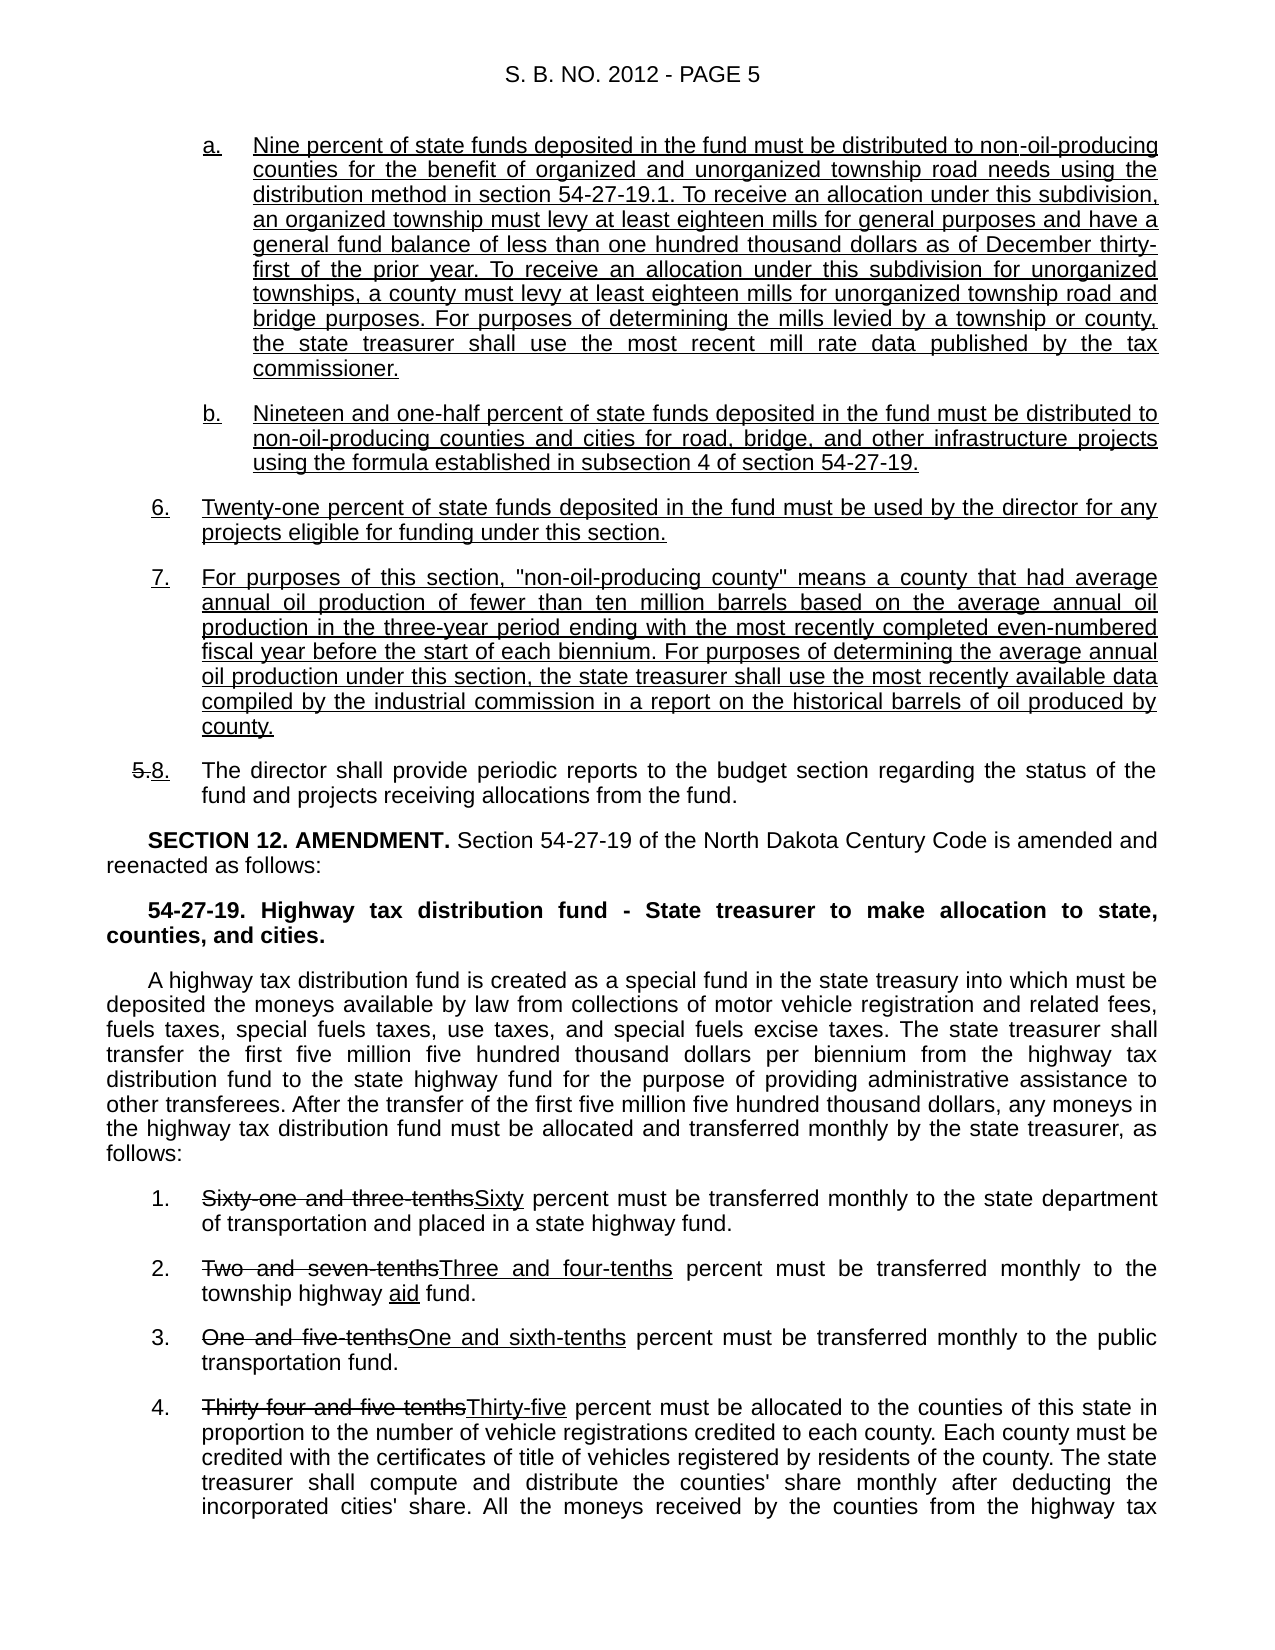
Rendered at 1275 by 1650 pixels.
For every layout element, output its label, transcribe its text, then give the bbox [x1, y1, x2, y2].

text SECTION 12. AMENDMENT. Section 54‑27‑19 of the North Dakota Century Code is amended and reenacted as follows: [106, 829, 1158, 878]
text A highway tax distribution fund is created as a special fund in the state treasury into which must be deposited the moneys available by law from collections of motor vehicle registration and related fees, fuels taxes, special fuels taxes, use taxes, and special fuels excise taxes. The state treasurer shall transfer the first five million five hundred thousand dollars per biennium from the highway tax distribution fund to the state highway fund for the purpose of providing administrative assistance to other transferees. After the transfer of the first five million five hundred thousand dollars, any moneys in the highway tax distribution fund must be allocated and transferred monthly by the state treasurer, as follows: [106, 968, 1158, 1167]
text b. Nineteen and one-half percent of state funds deposited in the fund must be distributed to non‑oil‑producing counties and cities for road, bridge, and other infrastructure projects using the formula established in subsection 4 of section 54‑27‑19. [106, 401, 1158, 476]
text 7. For purposes of this section, "non-oil-producing county" means a county that had average annual oil production of fewer than ten million barrels based on the average annual oil production in the three-year period ending with the most recently completed even-numbered fiscal year before the start of each biennium. For purposes of determining the average annual oil production under this section, the state treasurer shall use the most recently available data compiled by the industrial commission in a report on the historical barrels of oil produced by county. [106, 566, 1158, 739]
subtitle 54‑27‑19. Highway tax distribution fund ‑ State treasurer to make allocation to state, counties, and cities. [106, 898, 1158, 948]
text 4. Thirty‑four and five‑tenthsThirty-five percent must be allocated to the counties of this state in proportion to the number of vehicle registrations credited to each county. Each county must be credited with the certificates of title of vehicles registered by residents of the county. The state treasurer shall compute and distribute the counties' share monthly after deducting the incorporated cities' share. All the moneys received by the counties from the highway tax [106, 1396, 1158, 1520]
text 1. Sixty‑one and three‑tenthsSixty percent must be transferred monthly to the state department of transportation and placed in a state highway fund. [106, 1187, 1158, 1236]
text 2. Two and seven‑tenthsThree and four-tenths percent must be transferred monthly to the township highway aid fund. [106, 1256, 1158, 1306]
text 5.8. The director shall provide periodic reports to the budget section regarding the status of the fund and projects receiving allocations from the fund. [106, 759, 1158, 809]
text a. Nine percent of state funds deposited in the fund must be distributed to non‑oil‑producing counties for the benefit of organized and unorganized township road needs using the distribution method in section 54‑27‑19.1. To receive an allocation under this subdivision, an organized township must levy at least eighteen mills for general purposes and have a general fund balance of less than one hundred thousand dollars as of December thirty-first of the prior year. To receive an allocation under this subdivision for unorganized townships, a county must levy at least eighteen mills for unorganized township road and bridge purposes. For purposes of determining the mills levied by a township or county, the state treasurer shall use the most recent mill rate data published by the tax commissioner. [106, 133, 1158, 381]
text 6. Twenty-one percent of state funds deposited in the fund must be used by the director for any projects eligible for funding under this section. [106, 496, 1158, 545]
text 3. One and five‑tenthsOne and sixth-tenths percent must be transferred monthly to the public transportation fund. [106, 1326, 1158, 1376]
